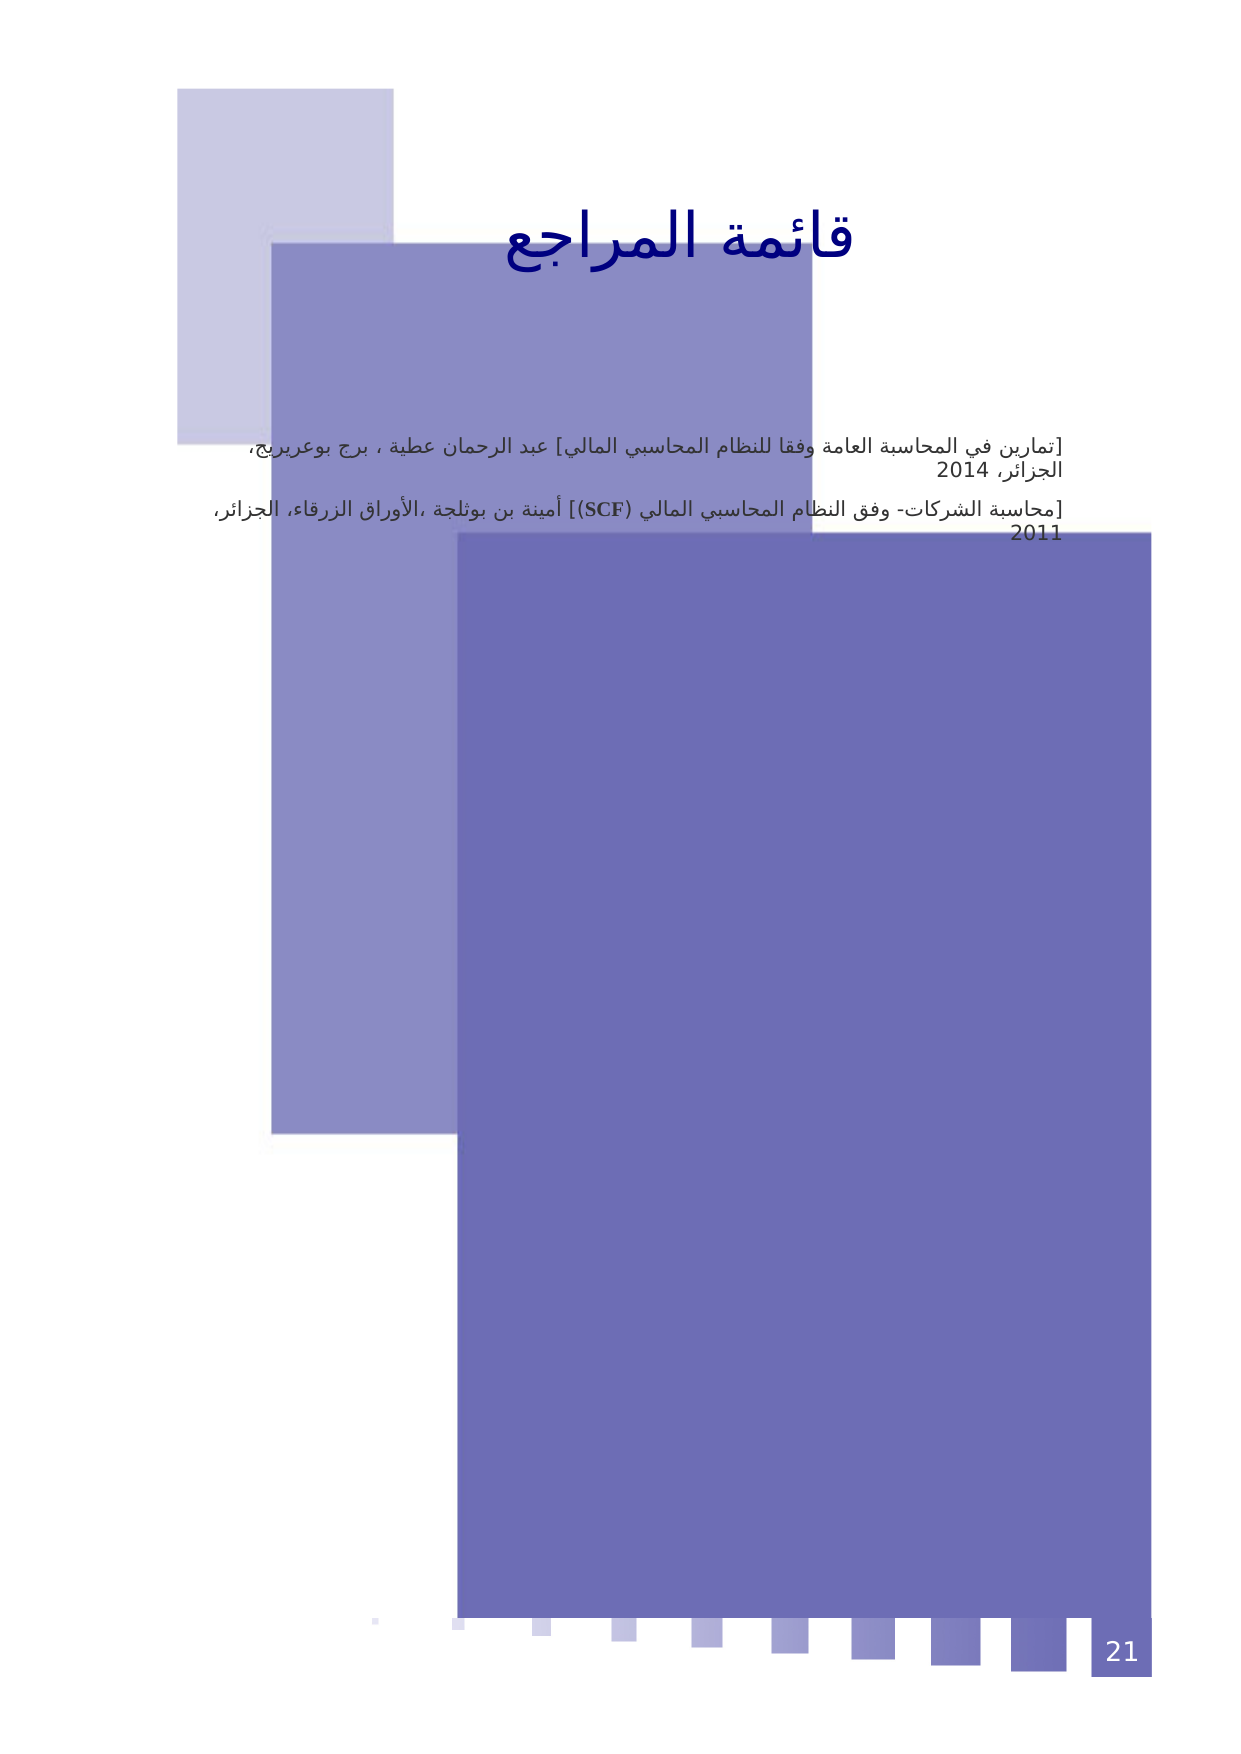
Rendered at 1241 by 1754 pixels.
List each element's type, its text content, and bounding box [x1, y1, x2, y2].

text [محاسبة الشركات- وفق النظام المحاسبي المالي (SCF)] أمینة بن بوثلجة ،الأوراق الزرقاء، الجزائر،2011 [177, 497, 1063, 545]
picture [177, 88, 1152, 1677]
text [تمارین في المحاسبة العامة وفقا للنظام المحاسبي المالي] عبد الرحمان عطیة ، برج بوعریریج، الجزائر، 2014 [177, 434, 1063, 483]
title قائمة المراجع [213, 199, 856, 272]
